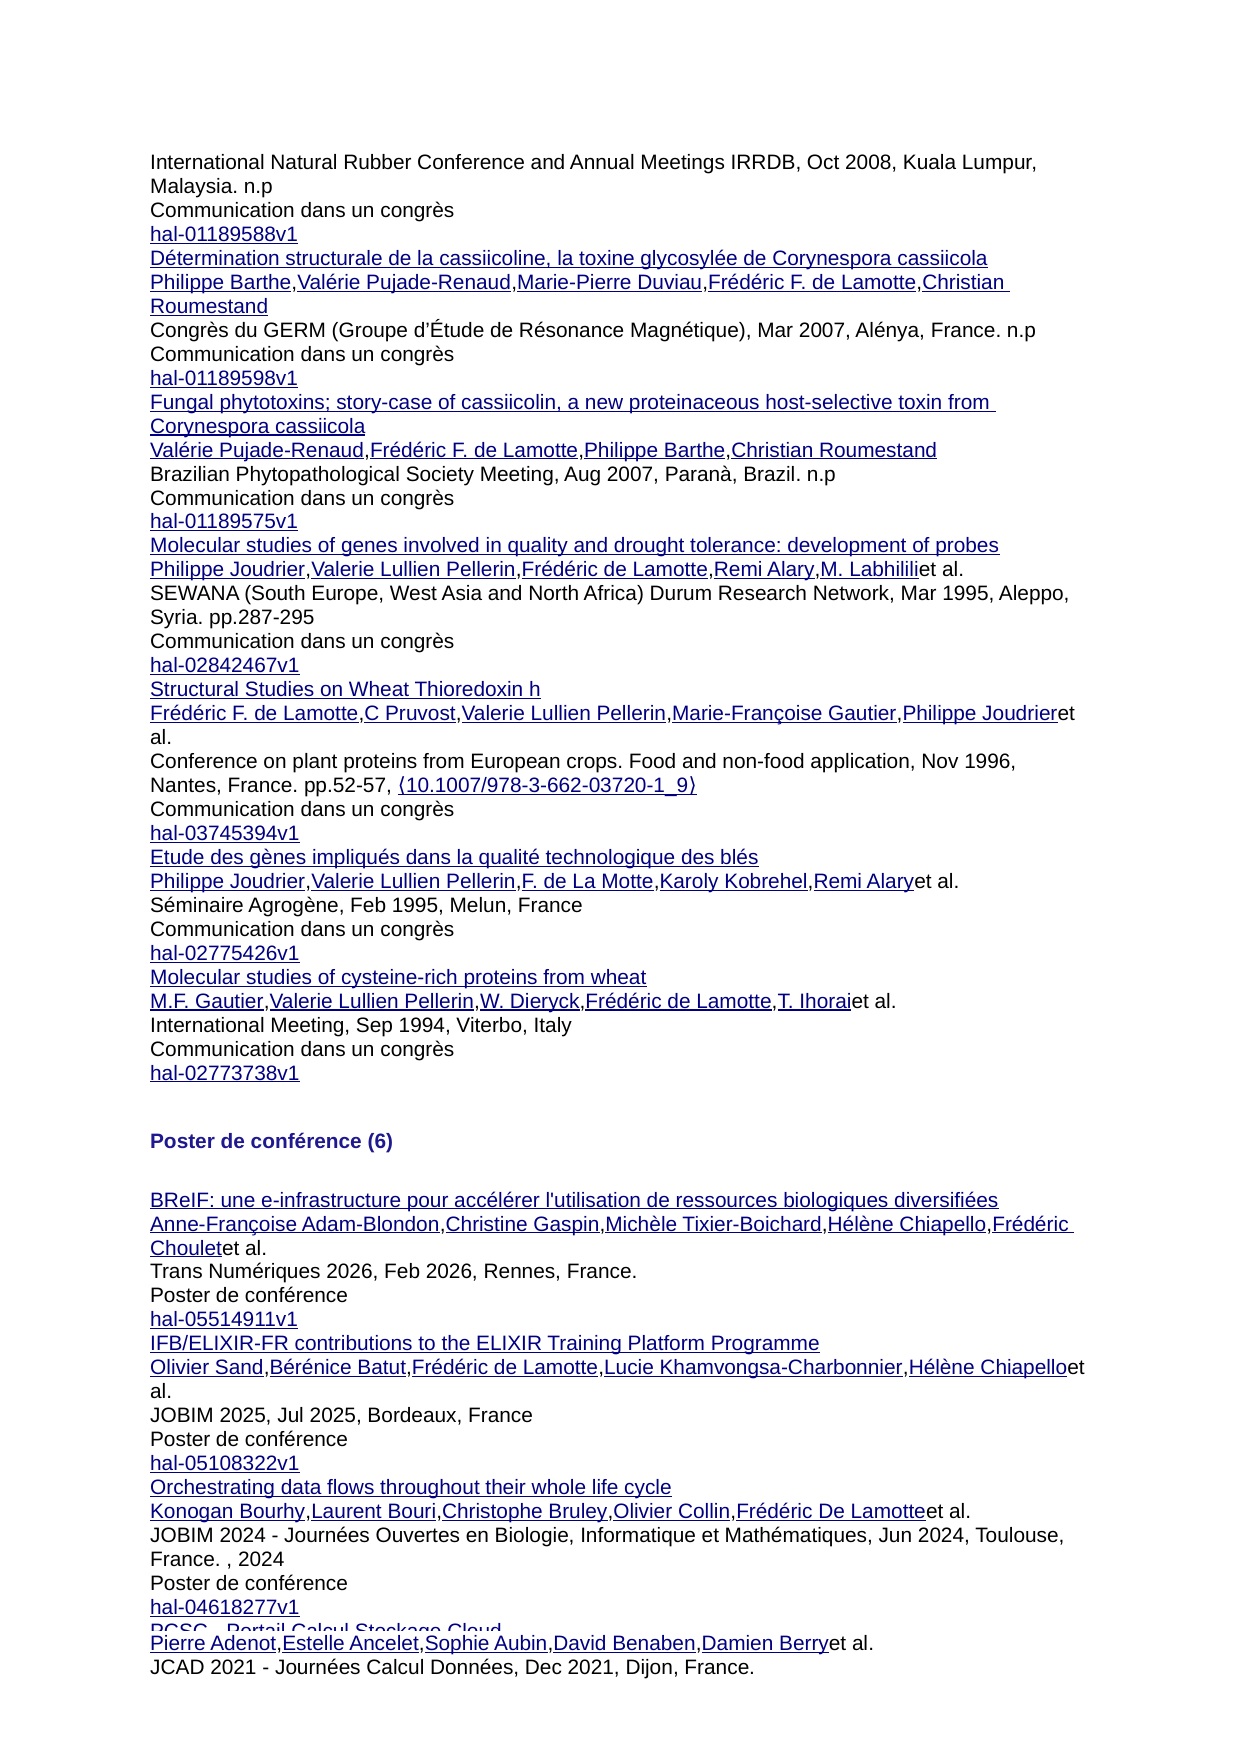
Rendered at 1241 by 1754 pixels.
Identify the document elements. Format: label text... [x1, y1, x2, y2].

table_cell IFB/ELIXIR-FR contributions to the ELIXIR Training Platform Programme Olivier Sand,Bérénice Batut,Frédéric de Lamotte,Lucie Khamvongsa-Charbonnier,Hélène Chiapelloet al. JOBIM 2025, Jul 2025, Bordeaux, France Poster de conférence hal-05108322v1 [150, 1331, 1090, 1475]
subtitle Poster de conférence (6) [150, 1129, 1090, 1153]
table_header BReIF: une e-infrastructure pour accélérer l'utilisation de ressources biologiques diversifiées Anne-Françoise Adam-Blondon,Christine Gaspin,Michèle Tixier-Boichard,Hélène Chiapello,Frédéric Chouletet al. Trans Numériques 2026, Feb 2026, Rennes, France. Poster de conférence hal-05514911v1 [150, 1188, 1090, 1331]
table_cell International Natural Rubber Conference and Annual Meetings IRRDB, Oct 2008, Kuala Lumpur, Malaysia. n.p Communication dans un congrès hal-01189588v1 [150, 150, 1090, 246]
table_cell PCSC - Portail Calcul Stockage Cloud Pierre Adenot,Estelle Ancelet,Sophie Aubin,David Benaben,Damien Berryet al. JCAD 2021 - Journées Calcul Données, Dec 2021, Dijon, France. [150, 1619, 1090, 1679]
table_cell Molecular studies of cysteine-rich proteins from wheat M.F. Gautier,Valerie Lullien Pellerin,W. Dieryck,Frédéric de Lamotte,T. Ihoraiet al. International Meeting, Sep 1994, Viterbo, Italy Communication dans un congrès hal-02773738v1 [150, 965, 1090, 1084]
table_cell Molecular studies of genes involved in quality and drought tolerance: development of probes Philippe Joudrier,Valerie Lullien Pellerin,Frédéric de Lamotte,Remi Alary,M. Labhililiet al. SEWANA (South Europe, West Asia and North Africa) Durum Research Network, Mar 1995, Aleppo, Syria. pp.287-295 Communication dans un congrès hal-02842467v1 [150, 533, 1090, 677]
table_cell Etude des gènes impliqués dans la qualité technologique des blés Philippe Joudrier,Valerie Lullien Pellerin,F. de La Motte,Karoly Kobrehel,Remi Alaryet al. Séminaire Agrogène, Feb 1995, Melun, France Communication dans un congrès hal-02775426v1 [150, 845, 1090, 964]
table_cell Fungal phytotoxins; story-case of cassiicolin, a new proteinaceous host-selective toxin from Corynespora cassiicola Valérie Pujade-Renaud,Frédéric F. de Lamotte,Philippe Barthe,Christian Roumestand Brazilian Phytopathological Society Meeting, Aug 2007, Paranà, Brazil. n.p Communication dans un congrès hal-01189575v1 [150, 390, 1090, 533]
table_cell Structural Studies on Wheat Thioredoxin h Frédéric F. de Lamotte,C Pruvost,Valerie Lullien Pellerin,Marie-Françoise Gautier,Philippe Joudrieret al. Conference on plant proteins from European crops. Food and non-food application, Nov 1996, Nantes, France. pp.52-57, ⟨10.1007/978-3-662-03720-1_9⟩ Communication dans un congrès hal-03745394v1 [150, 677, 1090, 845]
table_cell Orchestrating data flows throughout their whole life cycle Konogan Bourhy,Laurent Bouri,Christophe Bruley,Olivier Collin,Frédéric De Lamotteet al. JOBIM 2024 - Journées Ouvertes en Biologie, Informatique et Mathématiques, Jun 2024, Toulouse, France. , 2024 Poster de conférence hal-04618277v1 [150, 1475, 1090, 1619]
table_cell Détermination structurale de la cassiicoline, la toxine glycosylée de Corynespora cassiicola Philippe Barthe,Valérie Pujade-Renaud,Marie-Pierre Duviau,Frédéric F. de Lamotte,Christian Roumestand Congrès du GERM (Groupe d’Étude de Résonance Magnétique), Mar 2007, Alénya, France. n.p Communication dans un congrès hal-01189598v1 [150, 246, 1090, 389]
